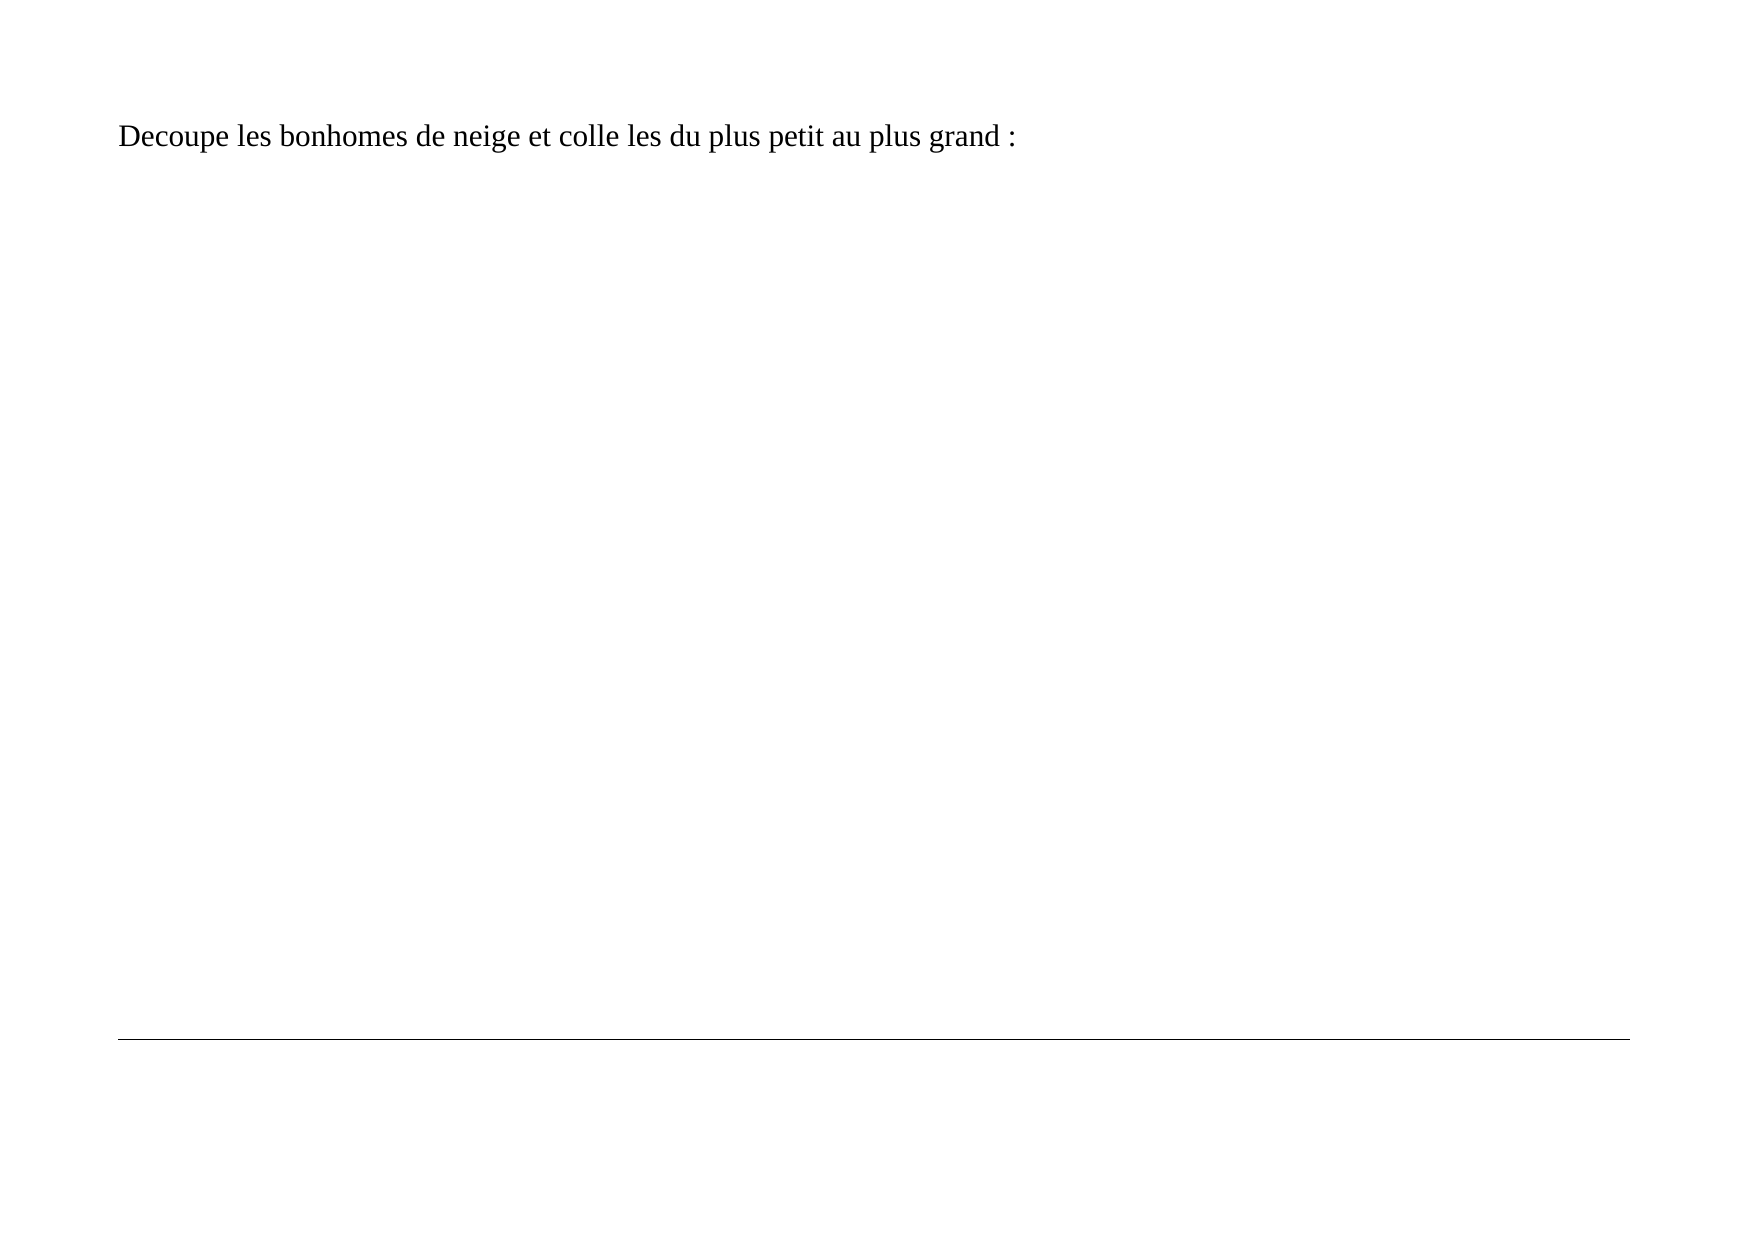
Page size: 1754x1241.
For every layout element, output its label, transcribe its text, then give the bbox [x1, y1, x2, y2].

text Decoupe les bonhomes de neige et colle les du plus petit au plus grand : [118, 118, 1636, 153]
